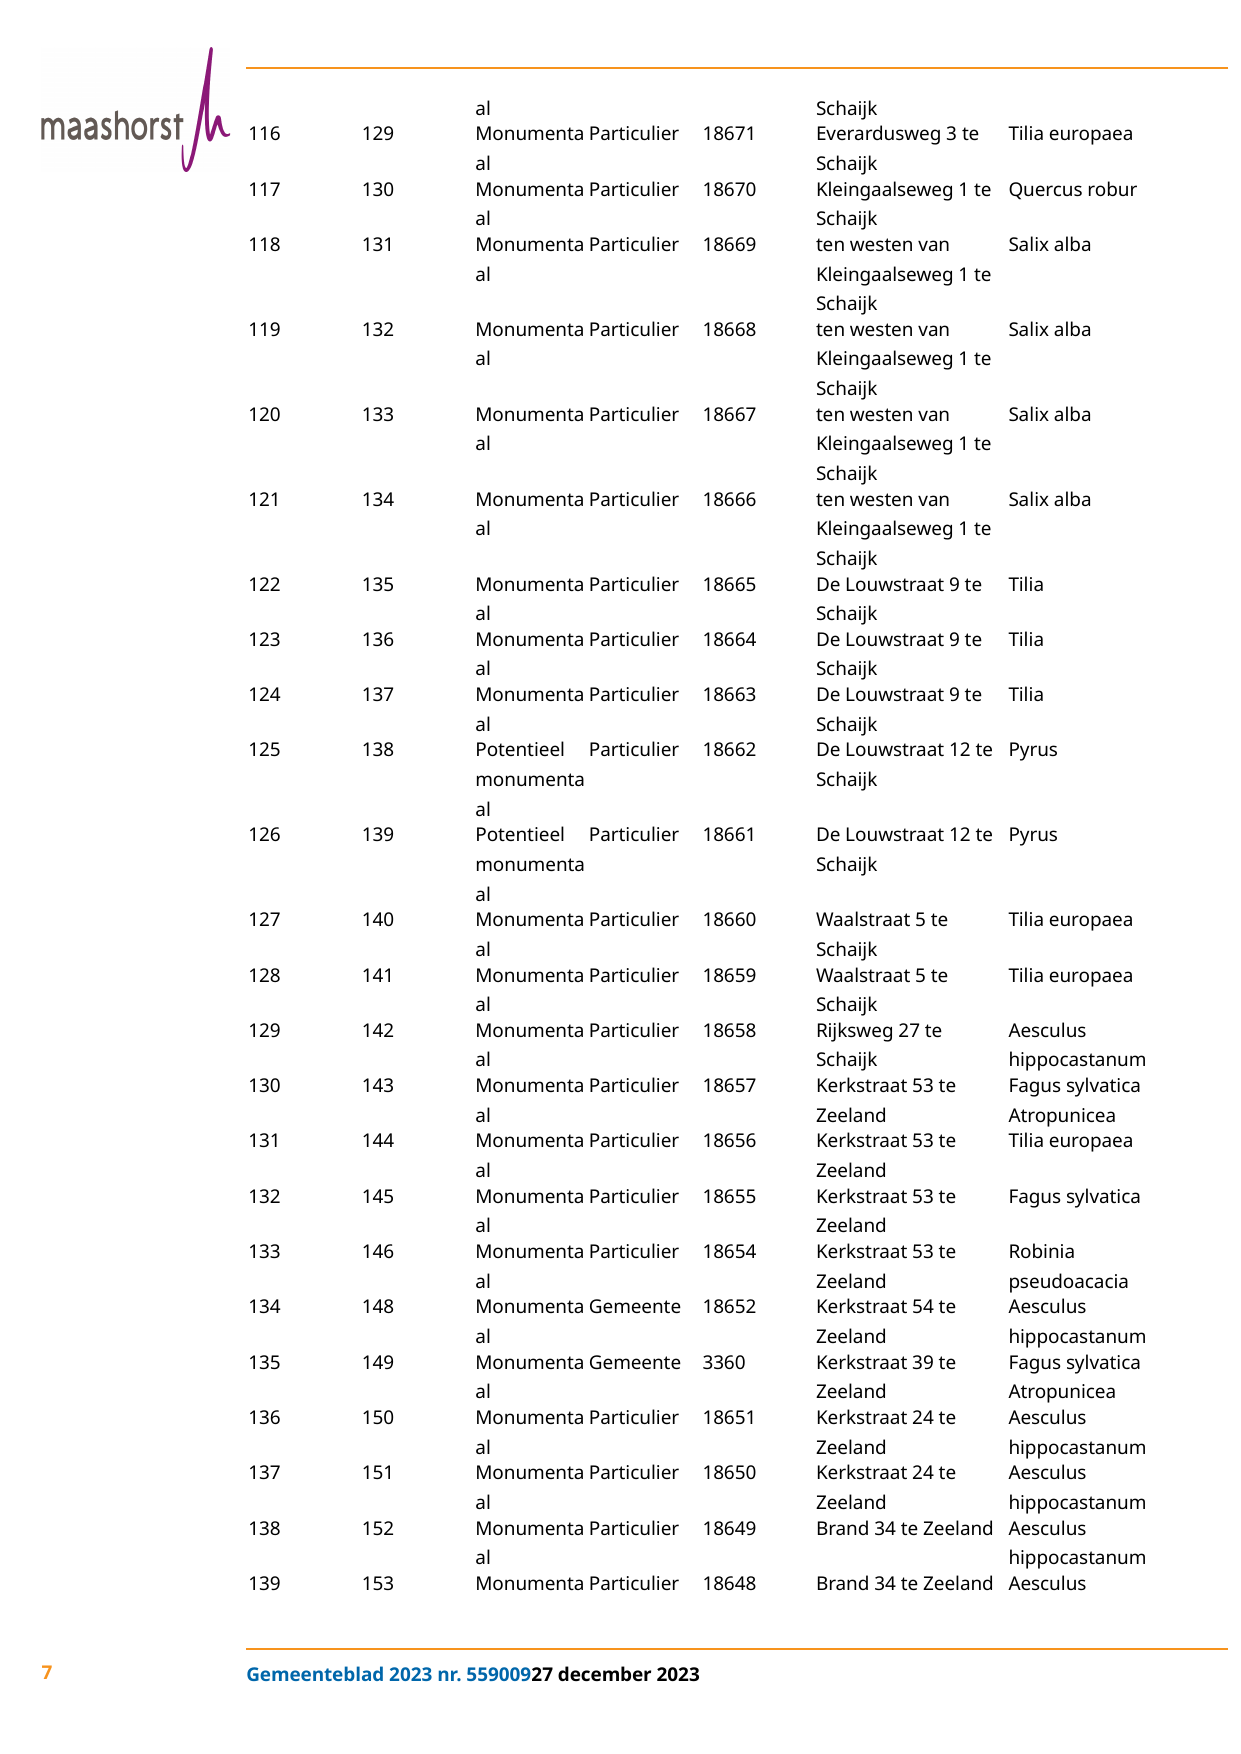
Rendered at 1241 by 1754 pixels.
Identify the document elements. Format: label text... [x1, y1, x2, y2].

table_cell 145 [362, 1183, 475, 1238]
table_cell 136 [248, 1404, 362, 1459]
table_cell Aesculus hippocastanum [1008, 1294, 1152, 1349]
table_cell Monumentaal [475, 1183, 589, 1238]
table_cell 134 [248, 1294, 362, 1349]
table_cell Particulier [589, 1570, 702, 1596]
table_cell 18668 [702, 316, 816, 401]
table_cell 137 [248, 1460, 362, 1515]
table_cell Particulier [589, 626, 702, 681]
table_cell Monumentaal [475, 1515, 589, 1570]
table_cell 139 [362, 822, 475, 906]
table_cell Tilia europaea [1008, 962, 1152, 1017]
table_cell Salix alba [1008, 486, 1152, 571]
table_cell 138 [362, 737, 475, 822]
table_cell 18670 [702, 176, 816, 231]
table_cell Particulier [589, 737, 702, 822]
table_cell Monumentaal [475, 176, 589, 231]
table_cell Monumentaal [475, 906, 589, 962]
table_cell Rijksweg 27 te Schaijk [816, 1017, 1008, 1072]
table_cell Monumentaal [475, 401, 589, 486]
table_cell 18665 [702, 571, 816, 626]
table_cell De Louwstraat 9 te Schaijk [816, 626, 1008, 681]
table_cell Fagus sylvatica Atropunicea [1008, 1349, 1152, 1404]
table_cell Tilia europaea [1008, 1128, 1152, 1183]
table_cell Particulier [589, 1404, 702, 1459]
table_cell 144 [362, 1128, 475, 1183]
table_cell Particulier [589, 176, 702, 231]
table_cell Potentieel monumentaal [475, 822, 589, 906]
table_cell 124 [248, 681, 362, 737]
table_cell 18657 [702, 1073, 816, 1128]
table_cell De Louwstraat 12 te Schaijk [816, 737, 1008, 822]
table_cell 18652 [702, 1294, 816, 1349]
table_cell Tilia [1008, 571, 1152, 626]
table_cell Schaijk [816, 95, 1008, 121]
table_cell 118 [248, 231, 362, 316]
table_cell 136 [362, 626, 475, 681]
table_cell 131 [248, 1128, 362, 1183]
table_cell De Louwstraat 12 te Schaijk [816, 822, 1008, 906]
table_cell 18648 [702, 1570, 816, 1596]
table_cell Particulier [589, 571, 702, 626]
table_cell Fagus sylvatica [1008, 1183, 1152, 1238]
table_cell 132 [248, 1183, 362, 1238]
table_cell Everardusweg 3 te Schaijk [816, 121, 1008, 176]
table_cell [1008, 95, 1152, 121]
table_cell Aesculus hippocastanum [1008, 1404, 1152, 1459]
table_cell Particulier [589, 231, 702, 316]
table_cell Monumentaal [475, 1238, 589, 1294]
table_cell Monumentaal [475, 316, 589, 401]
table_cell Particulier [589, 316, 702, 401]
table_cell Tilia [1008, 681, 1152, 737]
table_cell Monumentaal [475, 1404, 589, 1459]
table_cell ten westen van Kleingaalseweg 1 te Schaijk [816, 401, 1008, 486]
table_cell Gemeente [589, 1349, 702, 1404]
table_cell Particulier [589, 401, 702, 486]
table_cell Monumentaal [475, 626, 589, 681]
table_cell ten westen van Kleingaalseweg 1 te Schaijk [816, 231, 1008, 316]
table_cell 153 [362, 1570, 475, 1596]
table_cell 130 [362, 176, 475, 231]
table_cell 126 [248, 822, 362, 906]
table_cell Gemeente [589, 1294, 702, 1349]
table_cell 134 [362, 486, 475, 571]
table_cell 132 [362, 316, 475, 401]
table_cell Aesculus [1008, 1570, 1152, 1596]
table_cell Particulier [589, 822, 702, 906]
table_cell 18661 [702, 822, 816, 906]
table_cell 18659 [702, 962, 816, 1017]
table_cell 18651 [702, 1404, 816, 1459]
table_cell Fagus sylvatica Atropunicea [1008, 1073, 1152, 1128]
table_cell Kerkstraat 54 te Zeeland [816, 1294, 1008, 1349]
table_cell Kerkstraat 53 te Zeeland [816, 1238, 1008, 1294]
table_cell 117 [248, 176, 362, 231]
table_cell 133 [248, 1238, 362, 1294]
table_cell 150 [362, 1404, 475, 1459]
table_cell Particulier [589, 486, 702, 571]
table_cell Kerkstraat 53 te Zeeland [816, 1073, 1008, 1128]
table_cell Tilia [1008, 626, 1152, 681]
table_cell 18664 [702, 626, 816, 681]
table_cell Particulier [589, 1128, 702, 1183]
table_cell Monumentaal [475, 681, 589, 737]
table_cell 142 [362, 1017, 475, 1072]
table_cell Monumentaal [475, 1460, 589, 1515]
table_cell Waalstraat 5 te Schaijk [816, 906, 1008, 962]
table_cell 133 [362, 401, 475, 486]
table_cell 152 [362, 1515, 475, 1570]
table_cell Particulier [589, 1515, 702, 1570]
table_cell Tilia europaea [1008, 121, 1152, 176]
table_cell Aesculus hippocastanum [1008, 1515, 1152, 1570]
table_cell Salix alba [1008, 316, 1152, 401]
table_cell ten westen van Kleingaalseweg 1 te Schaijk [816, 486, 1008, 571]
table_cell 139 [248, 1570, 362, 1596]
table_cell 148 [362, 1294, 475, 1349]
table_cell 135 [362, 571, 475, 626]
table_cell Kleingaalseweg 1 te Schaijk [816, 176, 1008, 231]
table_cell Particulier [589, 962, 702, 1017]
table_cell 137 [362, 681, 475, 737]
table_cell Monumentaal [475, 1128, 589, 1183]
table_cell Particulier [589, 121, 702, 176]
table_cell 151 [362, 1460, 475, 1515]
table_cell Monumentaal [475, 1073, 589, 1128]
table_cell Pyrus [1008, 822, 1152, 906]
table_cell 135 [248, 1349, 362, 1404]
table_cell 146 [362, 1238, 475, 1294]
table_cell Quercus robur [1008, 176, 1152, 231]
table_cell 121 [248, 486, 362, 571]
table_cell [702, 95, 816, 121]
table_cell 18667 [702, 401, 816, 486]
table_cell Monumentaal [475, 962, 589, 1017]
table_cell Kerkstraat 53 te Zeeland [816, 1183, 1008, 1238]
table_cell Aesculus hippocastanum [1008, 1017, 1152, 1072]
table_cell Particulier [589, 681, 702, 737]
table_cell 18649 [702, 1515, 816, 1570]
table_cell 18655 [702, 1183, 816, 1238]
table_cell 149 [362, 1349, 475, 1404]
table_cell 18650 [702, 1460, 816, 1515]
table_cell Robinia pseudoacacia [1008, 1238, 1152, 1294]
table_cell Particulier [589, 906, 702, 962]
table_cell Kerkstraat 24 te Zeeland [816, 1460, 1008, 1515]
table_cell Salix alba [1008, 231, 1152, 316]
table_cell 18654 [702, 1238, 816, 1294]
table_cell Monumentaal [475, 1017, 589, 1072]
table_cell Potentieel monumentaal [475, 737, 589, 822]
table_cell 18662 [702, 737, 816, 822]
table_cell 140 [362, 906, 475, 962]
table_cell Kerkstraat 24 te Zeeland [816, 1404, 1008, 1459]
table_cell 18666 [702, 486, 816, 571]
table_cell De Louwstraat 9 te Schaijk [816, 681, 1008, 737]
table_cell [589, 95, 702, 121]
table_cell 120 [248, 401, 362, 486]
table_cell Monumentaal [475, 1349, 589, 1404]
table_cell 131 [362, 231, 475, 316]
table_cell Particulier [589, 1073, 702, 1128]
table_cell Monumentaal [475, 571, 589, 626]
table_cell Particulier [589, 1238, 702, 1294]
picture [41, 47, 231, 172]
table_cell Tilia europaea [1008, 906, 1152, 962]
table_cell Monumentaal [475, 486, 589, 571]
table_cell De Louwstraat 9 te Schaijk [816, 571, 1008, 626]
table_cell [248, 95, 362, 121]
table_cell Monumentaal [475, 1294, 589, 1349]
table_cell 119 [248, 316, 362, 401]
table_cell 129 [248, 1017, 362, 1072]
table_cell 18663 [702, 681, 816, 737]
table_cell [362, 95, 475, 121]
table_cell Monumentaal [475, 121, 589, 176]
table_cell Particulier [589, 1183, 702, 1238]
table_cell Aesculus hippocastanum [1008, 1460, 1152, 1515]
table_cell Kerkstraat 53 te Zeeland [816, 1128, 1008, 1183]
table_cell Brand 34 te Zeeland [816, 1515, 1008, 1570]
table_cell Particulier [589, 1460, 702, 1515]
table_cell 123 [248, 626, 362, 681]
table_cell 129 [362, 121, 475, 176]
table_cell Salix alba [1008, 401, 1152, 486]
table_cell 138 [248, 1515, 362, 1570]
table_cell 18671 [702, 121, 816, 176]
table_cell Monumentaal [475, 231, 589, 316]
table_cell 18669 [702, 231, 816, 316]
table_cell Monumenta [475, 1570, 589, 1596]
table_cell 128 [248, 962, 362, 1017]
table_cell 125 [248, 737, 362, 822]
table_cell 18658 [702, 1017, 816, 1072]
table_cell 143 [362, 1073, 475, 1128]
table_cell 18660 [702, 906, 816, 962]
table_cell Waalstraat 5 te Schaijk [816, 962, 1008, 1017]
table_cell 116 [248, 121, 362, 176]
table_cell 18656 [702, 1128, 816, 1183]
table_cell al [475, 95, 589, 121]
table_cell Kerkstraat 39 te Zeeland [816, 1349, 1008, 1404]
table_cell 130 [248, 1073, 362, 1128]
table_cell 3360 [702, 1349, 816, 1404]
table_cell 122 [248, 571, 362, 626]
table_cell Brand 34 te Zeeland [816, 1570, 1008, 1596]
table_cell 141 [362, 962, 475, 1017]
table_cell ten westen van Kleingaalseweg 1 te Schaijk [816, 316, 1008, 401]
table_cell Pyrus [1008, 737, 1152, 822]
table_cell Particulier [589, 1017, 702, 1072]
table_cell 127 [248, 906, 362, 962]
